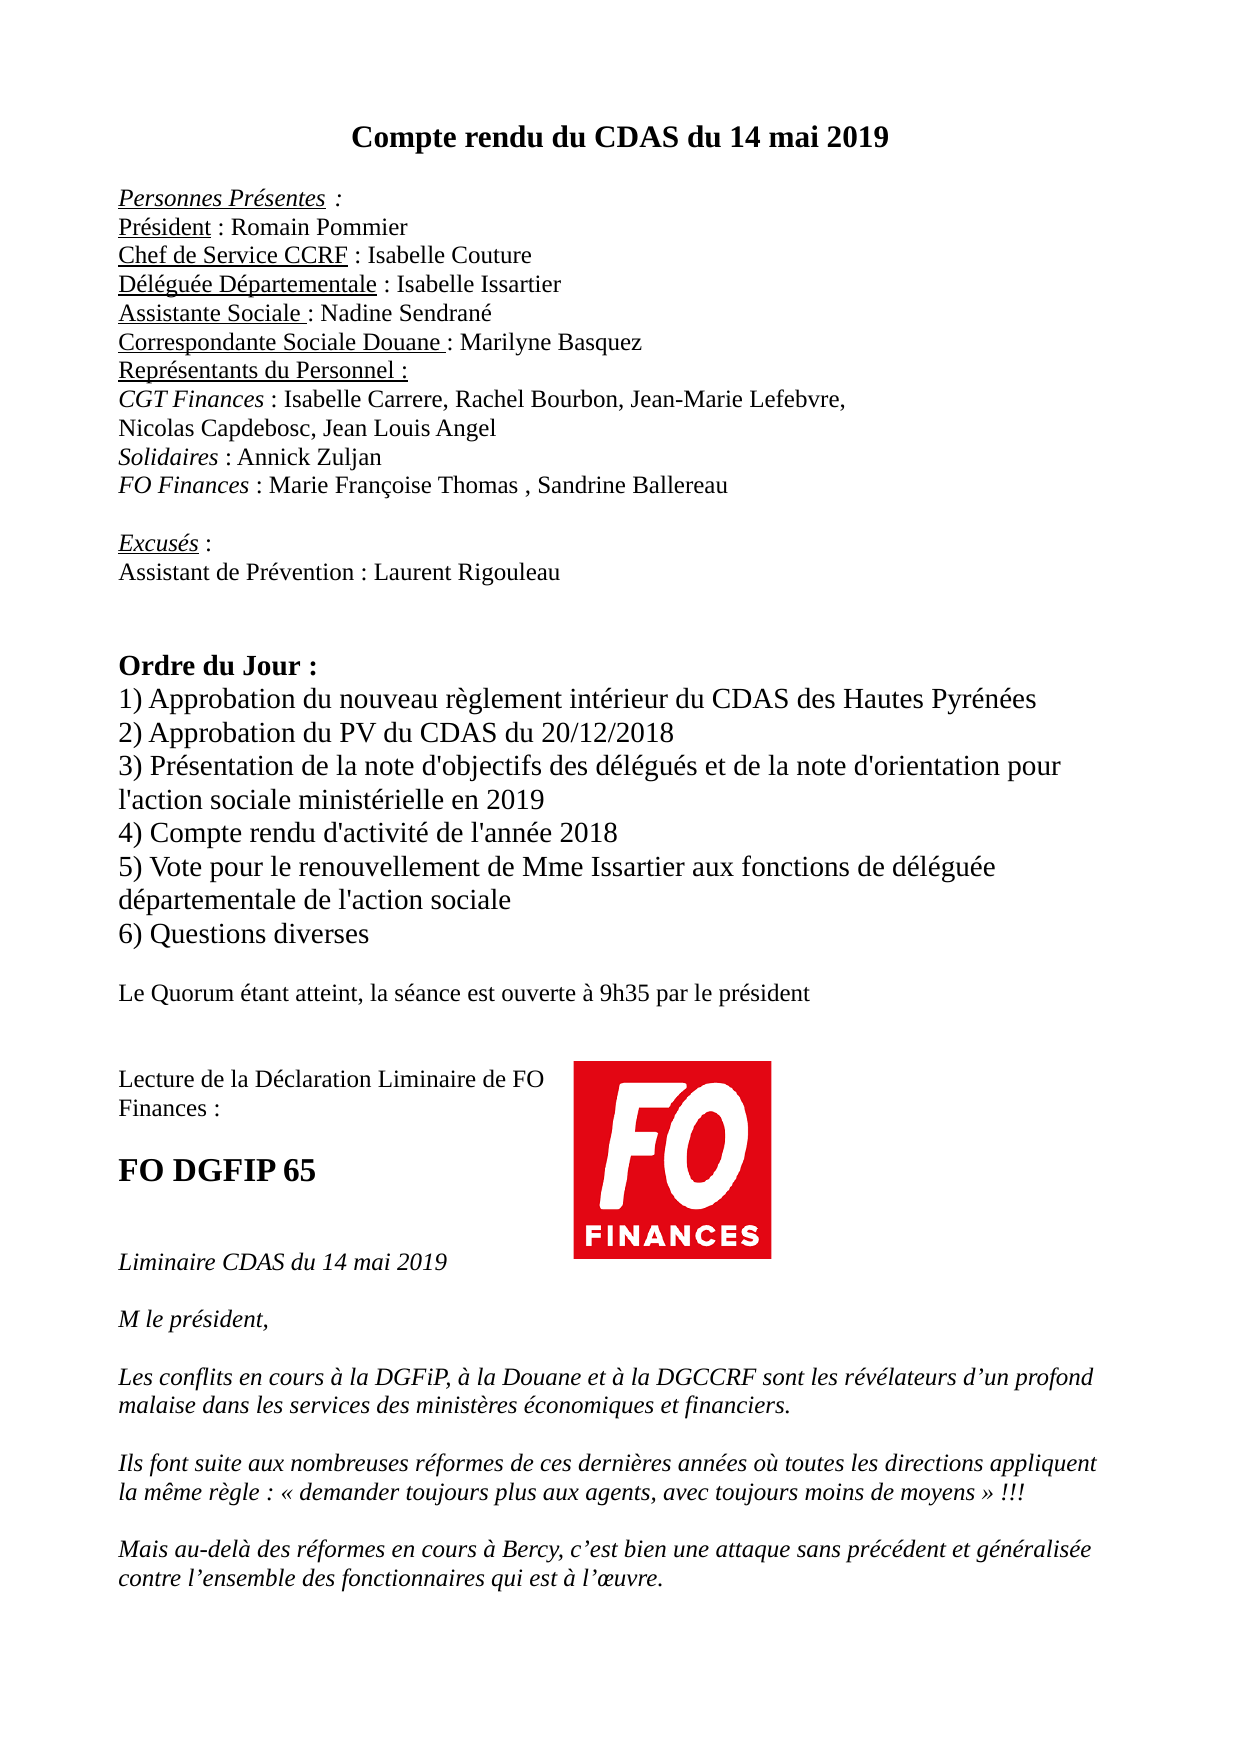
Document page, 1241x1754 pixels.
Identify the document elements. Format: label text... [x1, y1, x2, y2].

text Solidaires : Annick Zuljan [118, 442, 1122, 470]
text Ils font suite aux nombreuses réformes de ces dernières années où toutes les directions appliquent la même règle : « demander toujours plus aux agents, avec toujours moins de moyens » !!! [118, 1448, 1122, 1505]
text malaise dans les services des ministères économiques et financiers. [118, 1390, 1122, 1419]
text FO Finances : Marie Françoise Thomas , Sandrine Ballereau [118, 470, 1122, 499]
text CGT Finances : Isabelle Carrere, Rachel Bourbon, Jean-Marie Lefebvre, [118, 384, 1122, 413]
text Président : Romain Pommier [118, 212, 1122, 240]
text Assistant de Prévention : Laurent Rigouleau [118, 557, 1122, 585]
text Chef de Service CCRF : Isabelle Couture [118, 240, 1122, 269]
text Liminaire CDAS du 14 mai 2019 [118, 1247, 1122, 1275]
text [772, 1151, 1122, 1189]
text Représentants du Personnel : [118, 355, 1122, 384]
text 5) Vote pour le renouvellement de Mme Issartier aux fonctions de déléguée départementale de l'action sociale [118, 849, 1122, 916]
text 6) Questions diverses [118, 916, 1122, 949]
text 1) Approbation du nouveau règlement intérieur du CDAS des Hautes Pyrénées [118, 681, 1122, 715]
text 4) Compte rendu d'activité de l'année 2018 [118, 815, 1122, 849]
text M le président, [118, 1304, 1122, 1333]
text Lecture de la Déclaration Liminaire de FO Finances : [118, 1036, 1122, 1122]
text Assistante Sociale : Nadine Sendrané [118, 298, 1122, 327]
text contre l’ensemble des fonctionnaires qui est à l’œuvre. [118, 1563, 1122, 1592]
text Mais au-delà des réformes en cours à Bercy, c’est bien une attaque sans précédent et généralisée [118, 1534, 1122, 1563]
text 3) Présentation de la note d'objectifs des délégués et de la note d'orientation pour l'action sociale ministérielle en 2019 [118, 748, 1122, 815]
text Ordre du Jour : [118, 648, 1122, 681]
text Nicolas Capdebosc, Jean Louis Angel [118, 413, 1122, 442]
text Les conflits en cours à la DGFiP, à la Douane et à la DGCCRF sont les révélateurs d’un profond [118, 1362, 1122, 1390]
text Excusés : [118, 528, 1122, 557]
picture [573, 1061, 772, 1259]
text 2) Approbation du PV du CDAS du 20/12/2018 [118, 715, 1122, 748]
text Personnes Présentes : [118, 183, 1122, 212]
text Correspondante Sociale Douane : Marilyne Basquez [118, 327, 1122, 355]
text FO DGFIP 65 [118, 1151, 573, 1189]
text Compte rendu du CDAS du 14 mai 2019 [118, 118, 1122, 154]
text Déléguée Départementale : Isabelle Issartier [118, 269, 1122, 298]
text Le Quorum étant atteint, la séance est ouverte à 9h35 par le président [118, 978, 1122, 1007]
